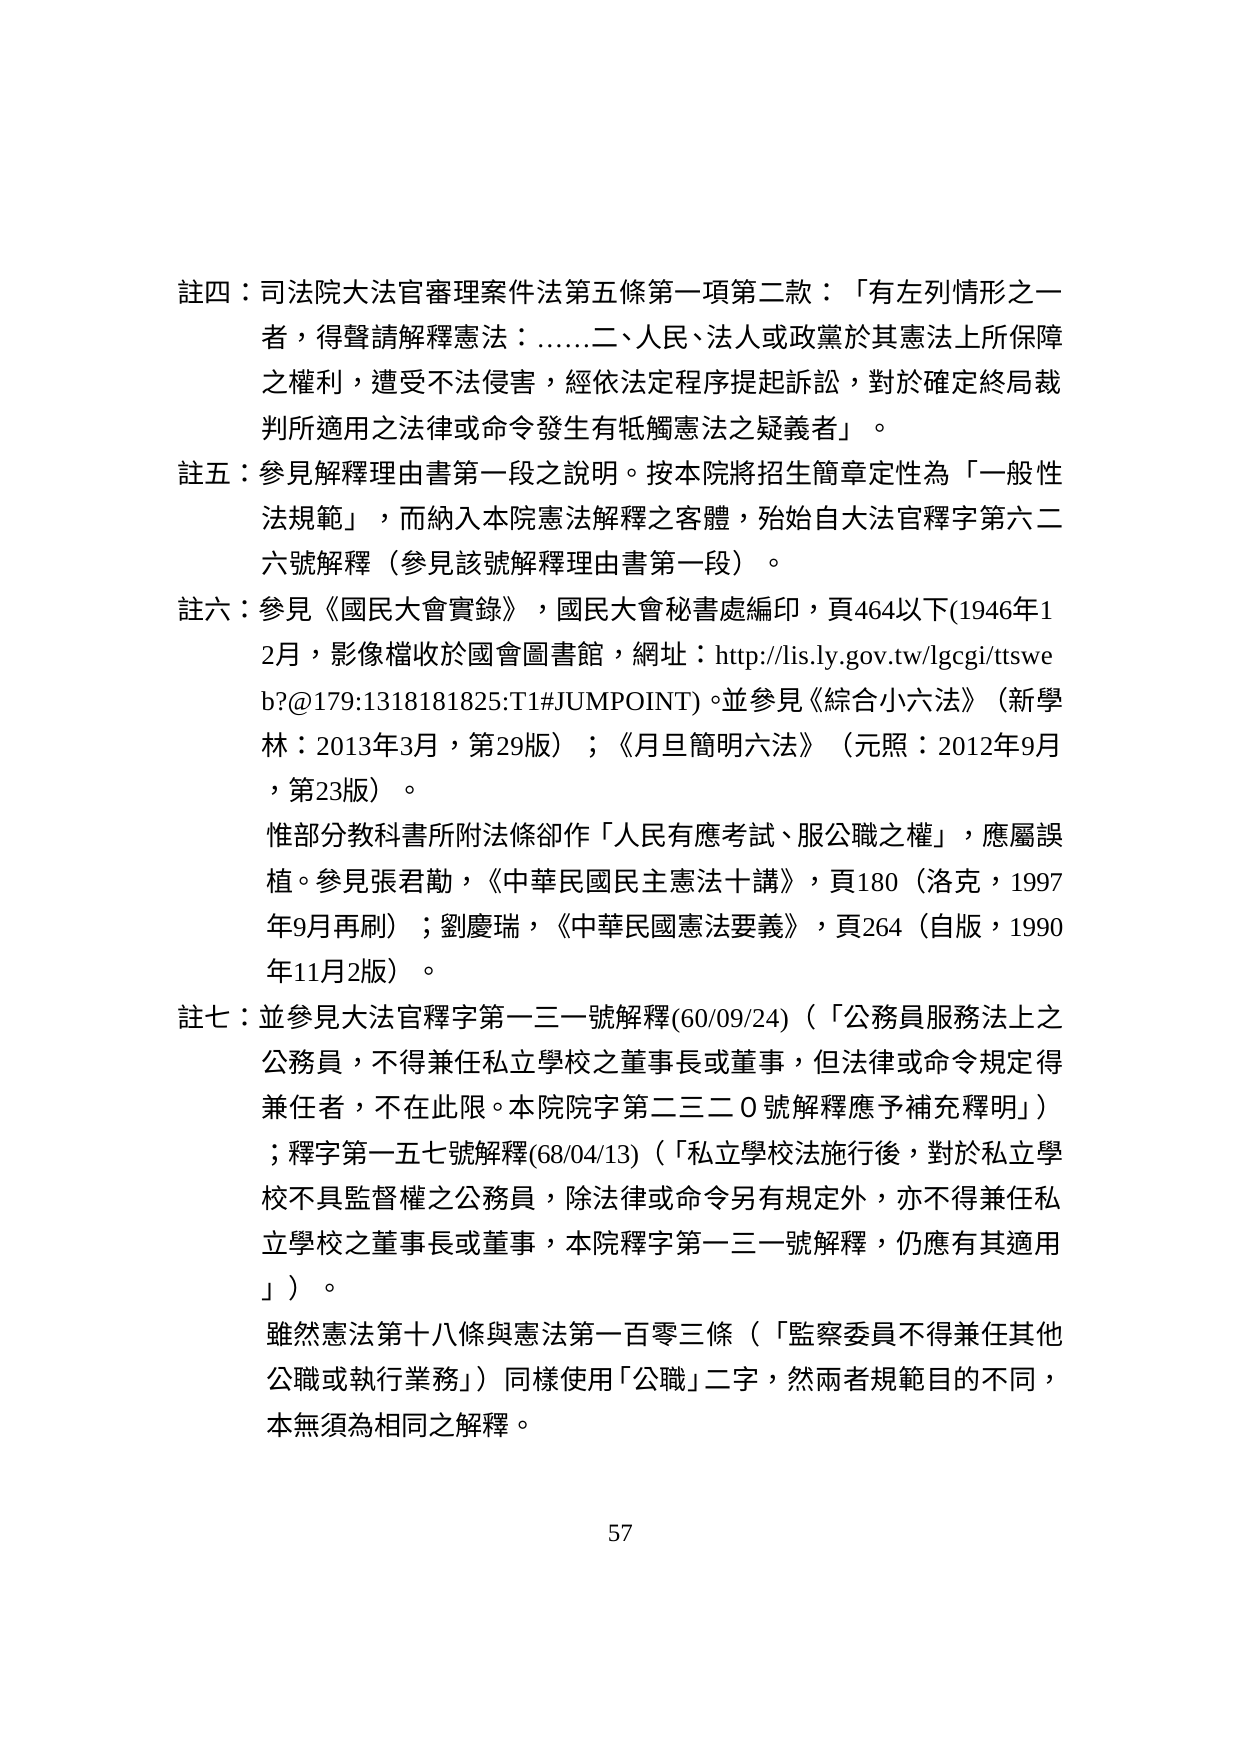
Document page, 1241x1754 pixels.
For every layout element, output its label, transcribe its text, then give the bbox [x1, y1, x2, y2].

text 註四：司法院大法官審理案件法第五條第一項第二款：「有左列情形之一者，得聲請解釋憲法：……二、人民、法人或政黨於其憲法上所保障之權利，遭受不法侵害，經依法定程序提起訴訟，對於確定終局裁判所適用之法律或命令發生有牴觸憲法之疑義者」。 [177, 266, 1063, 447]
text 註七：並參見大法官釋字第一三一號解釋(60/09/24)（「公務員服務法上之公務員，不得兼任私立學校之董事長或董事，但法律或命令規定得兼任者，不在此限。本院院字第二三二０號解釋應予補充釋明」）；釋字第一五七號解釋(68/04/13)（「私立學校法施行後，對於私立學校不具監督權之公務員，除法律或命令另有規定外，亦不得兼任私立學校之董事長或董事，本院釋字第一三一號解釋，仍應有其適用」）。 [177, 991, 1063, 1308]
text 雖然憲法第十八條與憲法第一百零三條（「監察委員不得兼任其他公職或執行業務」）同樣使用「公職」二字，然兩者規範目的不同，本無須為相同之解釋。 [266, 1308, 1063, 1444]
text 註六：參見《國民大會實錄》，國民大會秘書處編印，頁464以下(1946年1 2月，影像檔收於國會圖書館，網址：http://lis.ly.gov.tw/lgcgi/ttswe b?@179:1318181825:T1#JUMPOINT)。並參見《綜合小六法》（新學林：2013年3月，第29版）；《月旦簡明六法》（元照：2012年9月，第23版）。 [177, 583, 1063, 809]
text 註五：參見解釋理由書第一段之說明。按本院將招生簡章定性為「一般性法規範」，而納入本院憲法解釋之客體，殆始自大法官釋字第六二六號解釋（參見該號解釋理由書第一段）。 [177, 447, 1063, 583]
text 惟部分教科書所附法條卻作「人民有應考試、服公職之權」，應屬誤植。參見張君勱，《中華民國民主憲法十講》，頁180（洛克，1997年9月再刷）；劉慶瑞，《中華民國憲法要義》，頁264（自版，1990年11月2版）。 [266, 809, 1063, 991]
